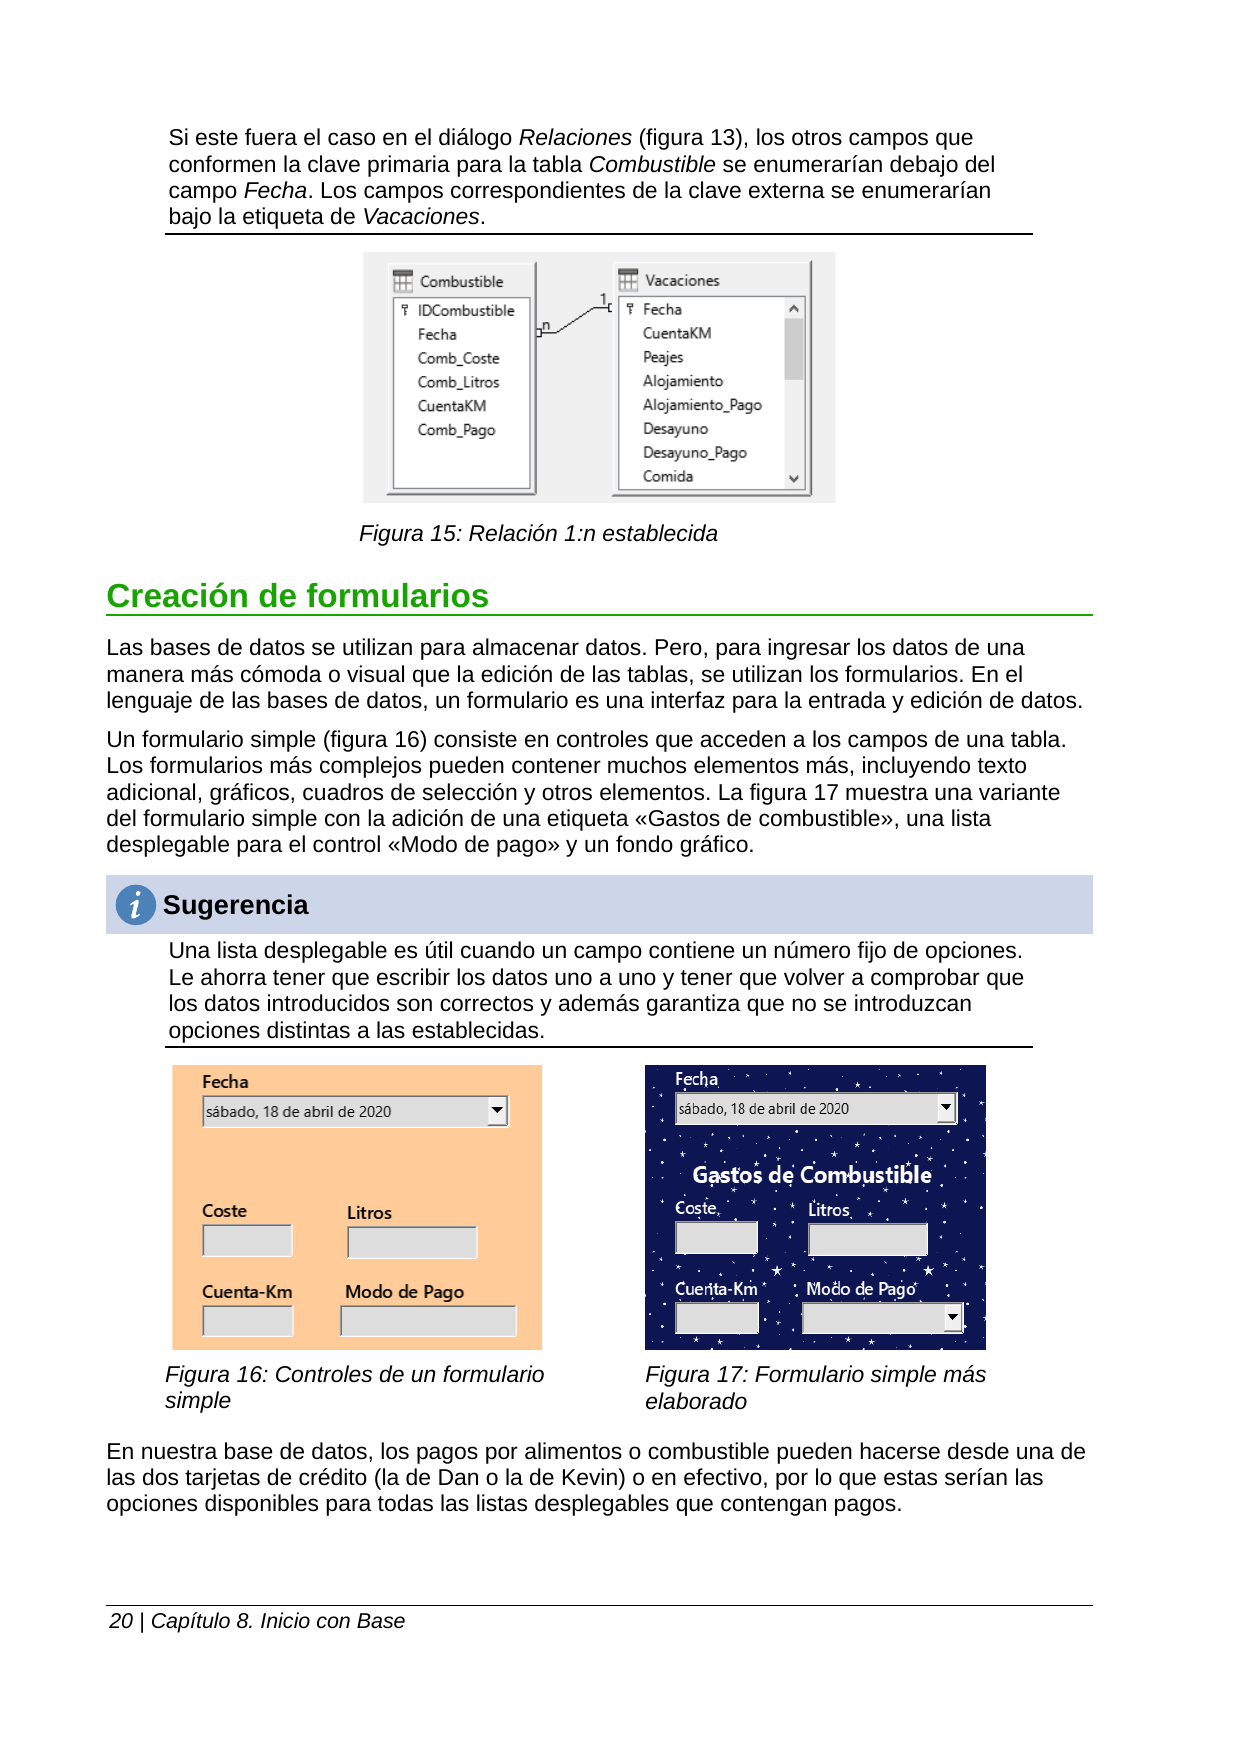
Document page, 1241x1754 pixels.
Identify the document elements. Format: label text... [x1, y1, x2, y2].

text En nuestra base de datos, los pagos por alimentos o combustible pueden hacerse desde una de las dos tarjetas de crédito (la de Dan o la de Kevin) o en efectivo, por lo que estas serían las opciones disponibles para todas las listas desplegables que contengan pagos. [106, 1438, 1093, 1517]
table_header [608, 1066, 1092, 1426]
text Si este fuera el caso en el diálogo Relaciones (figura 13), los otros campos que conformen la clave primaria para la tabla Combustible se enumerarían debajo del campo Fecha. Los campos correspondientes de la clave externa se enumerarían bajo la etiqueta de Vacaciones. [165, 121, 1033, 233]
subtitle Sugerencia [106, 875, 1093, 934]
text Figura 15: Relación 1:n establecida [359, 520, 840, 546]
table_header [106, 1066, 608, 1426]
picture [172, 1065, 543, 1350]
picture [645, 1065, 986, 1350]
subtitle Creación de formularios [106, 576, 1093, 614]
picture [363, 252, 836, 503]
text Una lista desplegable es útil cuando un campo contiene un número fijo de opciones. Le ahorra tener que escribir los datos uno a uno y tener que volver a comprobar que los datos introducidos son correctos y además garantiza que no se introduzcan opciones distintas a las establecidas. [165, 934, 1033, 1046]
text Un formulario simple (figura 16) consiste en controles que acceden a los campos de una tabla. Los formularios más complejos pueden contener muchos elementos más, incluyendo texto adicional, gráficos, cuadros de selección y otros elementos. La figura 17 muestra una variante del formulario simple con la adición de una etiqueta «Gastos de combustible», una lista desplegable para el control «Modo de pago» y un fondo gráfico. [106, 726, 1093, 857]
text Las bases de datos se utilizan para almacenar datos. Pero, para ingresar los datos de una manera más cómoda o visual que la edición de las tablas, se utilizan los formularios. En el lenguaje de las bases de datos, un formulario es una interfaz para la entrada y edición de datos. [106, 634, 1093, 713]
